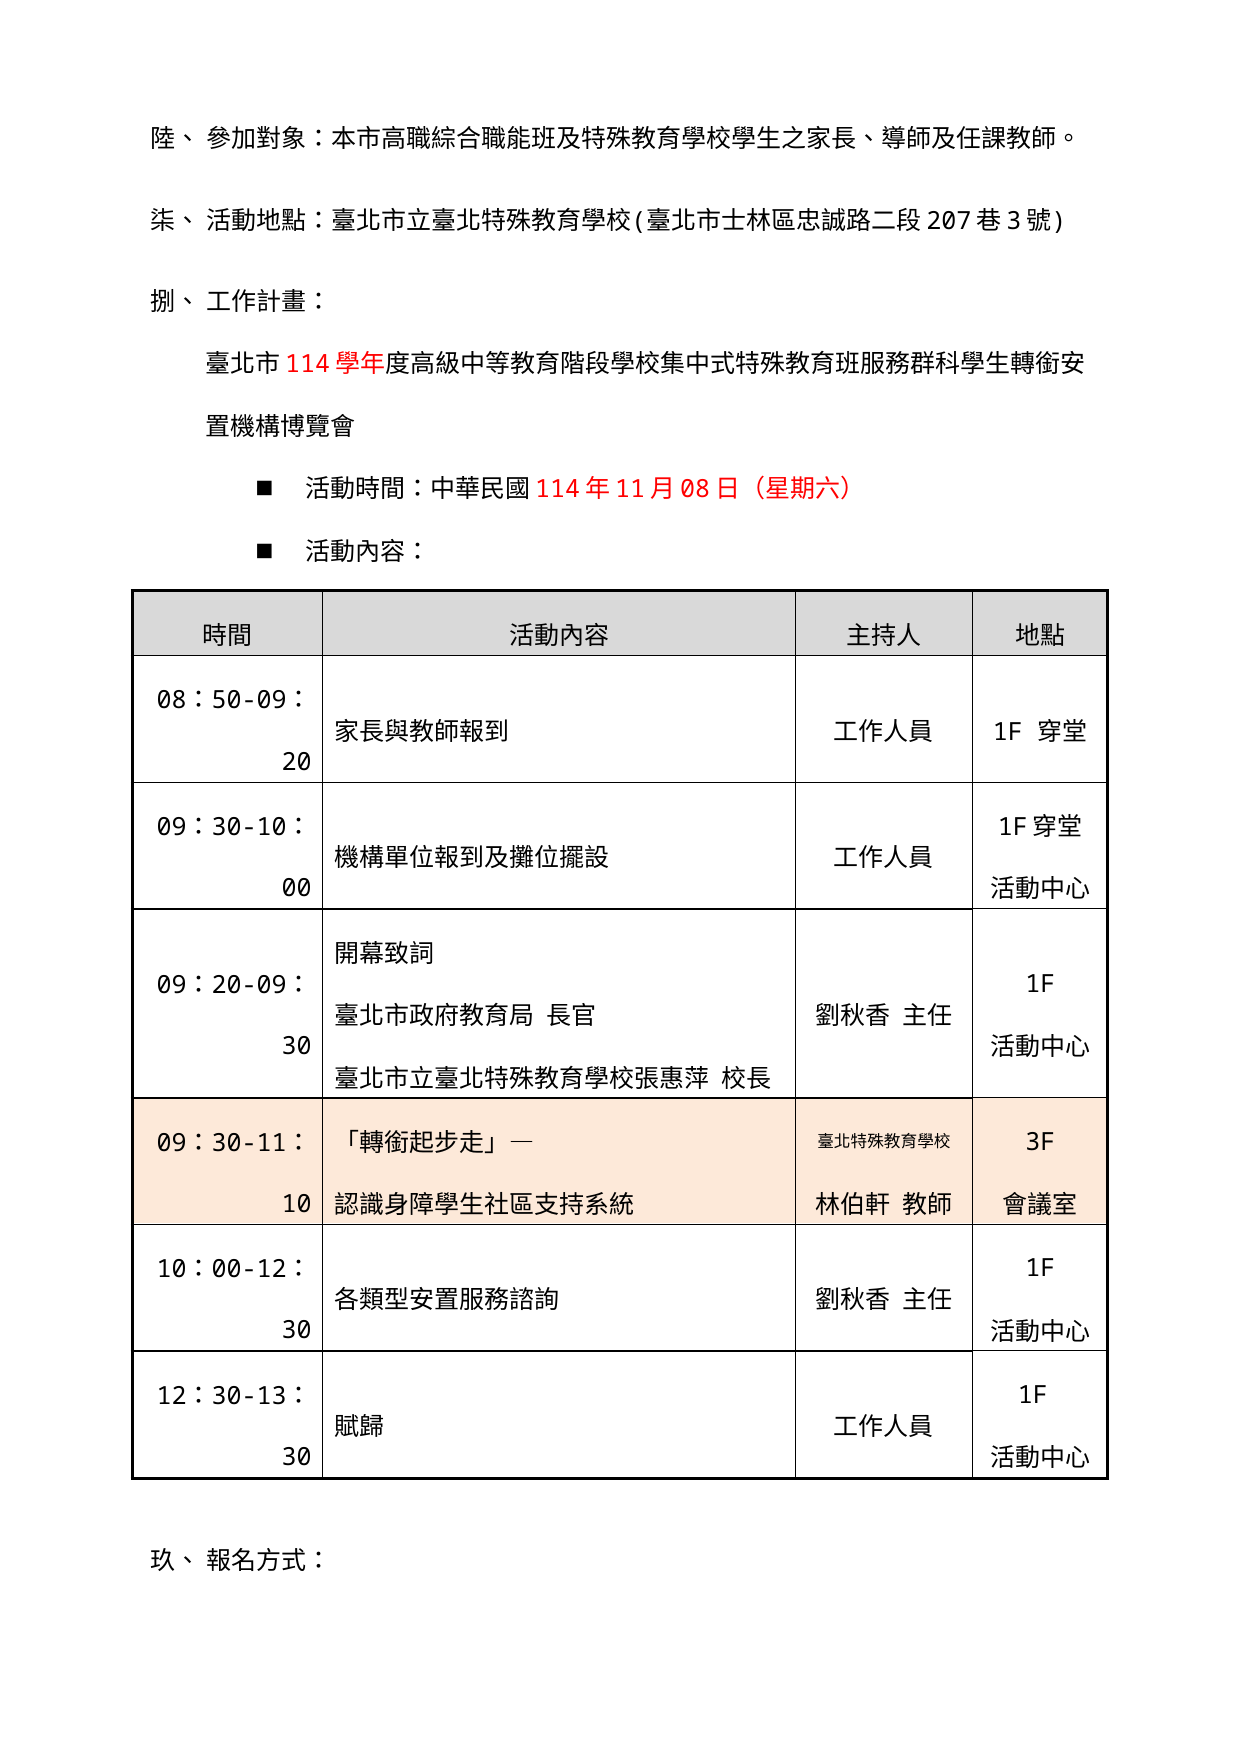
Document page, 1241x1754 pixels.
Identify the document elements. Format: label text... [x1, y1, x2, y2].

list 參加對象：本市高職綜合職能班及特殊教育學校學生之家長、導師及任課教師。 [150, 95, 1090, 158]
list 活動地點：臺北市立臺北特殊教育學校(臺北市士林區忠誠路二段207巷3號) [150, 177, 1090, 239]
table_cell 機構單位報到及攤位擺設 [323, 783, 795, 908]
table_header 活動內容 [323, 592, 795, 655]
table_cell 09：30-10：00 [134, 783, 322, 908]
table_cell 各類型安置服務諮詢 [323, 1225, 795, 1350]
table_cell 工作人員 [796, 783, 972, 908]
table_cell 臺北特殊教育學校 林伯軒 教師 [796, 1099, 972, 1223]
table_cell 09：20-09：30 [134, 910, 322, 1097]
table_cell 家長與教師報到 [323, 656, 795, 781]
table_cell 劉秋香 主任 [796, 1225, 972, 1350]
table_cell 工作人員 [796, 656, 972, 781]
table_header 時間 [134, 592, 322, 655]
table_cell 08：50-09：20 [134, 656, 322, 781]
table_cell 1F 穿堂 [973, 656, 1106, 781]
table_cell 開幕致詞 臺北市政府教育局 長官 臺北市立臺北特殊教育學校張惠萍 校長 [323, 910, 795, 1097]
list 活動時間：中華民國114年11月08日（星期六） [255, 445, 1090, 508]
table_cell 3F 會議室 [973, 1098, 1106, 1223]
text 臺北市114學年度高級中等教育階段學校集中式特殊教育班服務群科學生轉銜安置機構博覽會 [205, 320, 1090, 445]
table_cell 12：30-13：30 [134, 1352, 322, 1477]
table_header 地點 [973, 592, 1106, 655]
table_cell 1F 活動中心 [973, 1225, 1106, 1350]
table_cell 1F 活動中心 [973, 1351, 1106, 1477]
table_cell 工作人員 [796, 1352, 972, 1477]
table_cell 賦歸 [323, 1352, 795, 1477]
list 報名方式： [150, 1517, 1090, 1580]
table_cell 1F穿堂 活動中心 [973, 783, 1106, 908]
table_header 主持人 [796, 592, 972, 655]
table_cell 09：30-11：10 [134, 1099, 322, 1223]
list 活動內容： [255, 508, 1090, 570]
table_cell 1F 活動中心 [973, 909, 1106, 1097]
table_cell 「轉銜起步走」— 認識身障學生社區支持系統 [323, 1099, 795, 1223]
table_cell 10：00-12：30 [134, 1225, 322, 1350]
list 工作計畫： [150, 258, 1090, 320]
table_cell 劉秋香 主任 [796, 910, 972, 1097]
